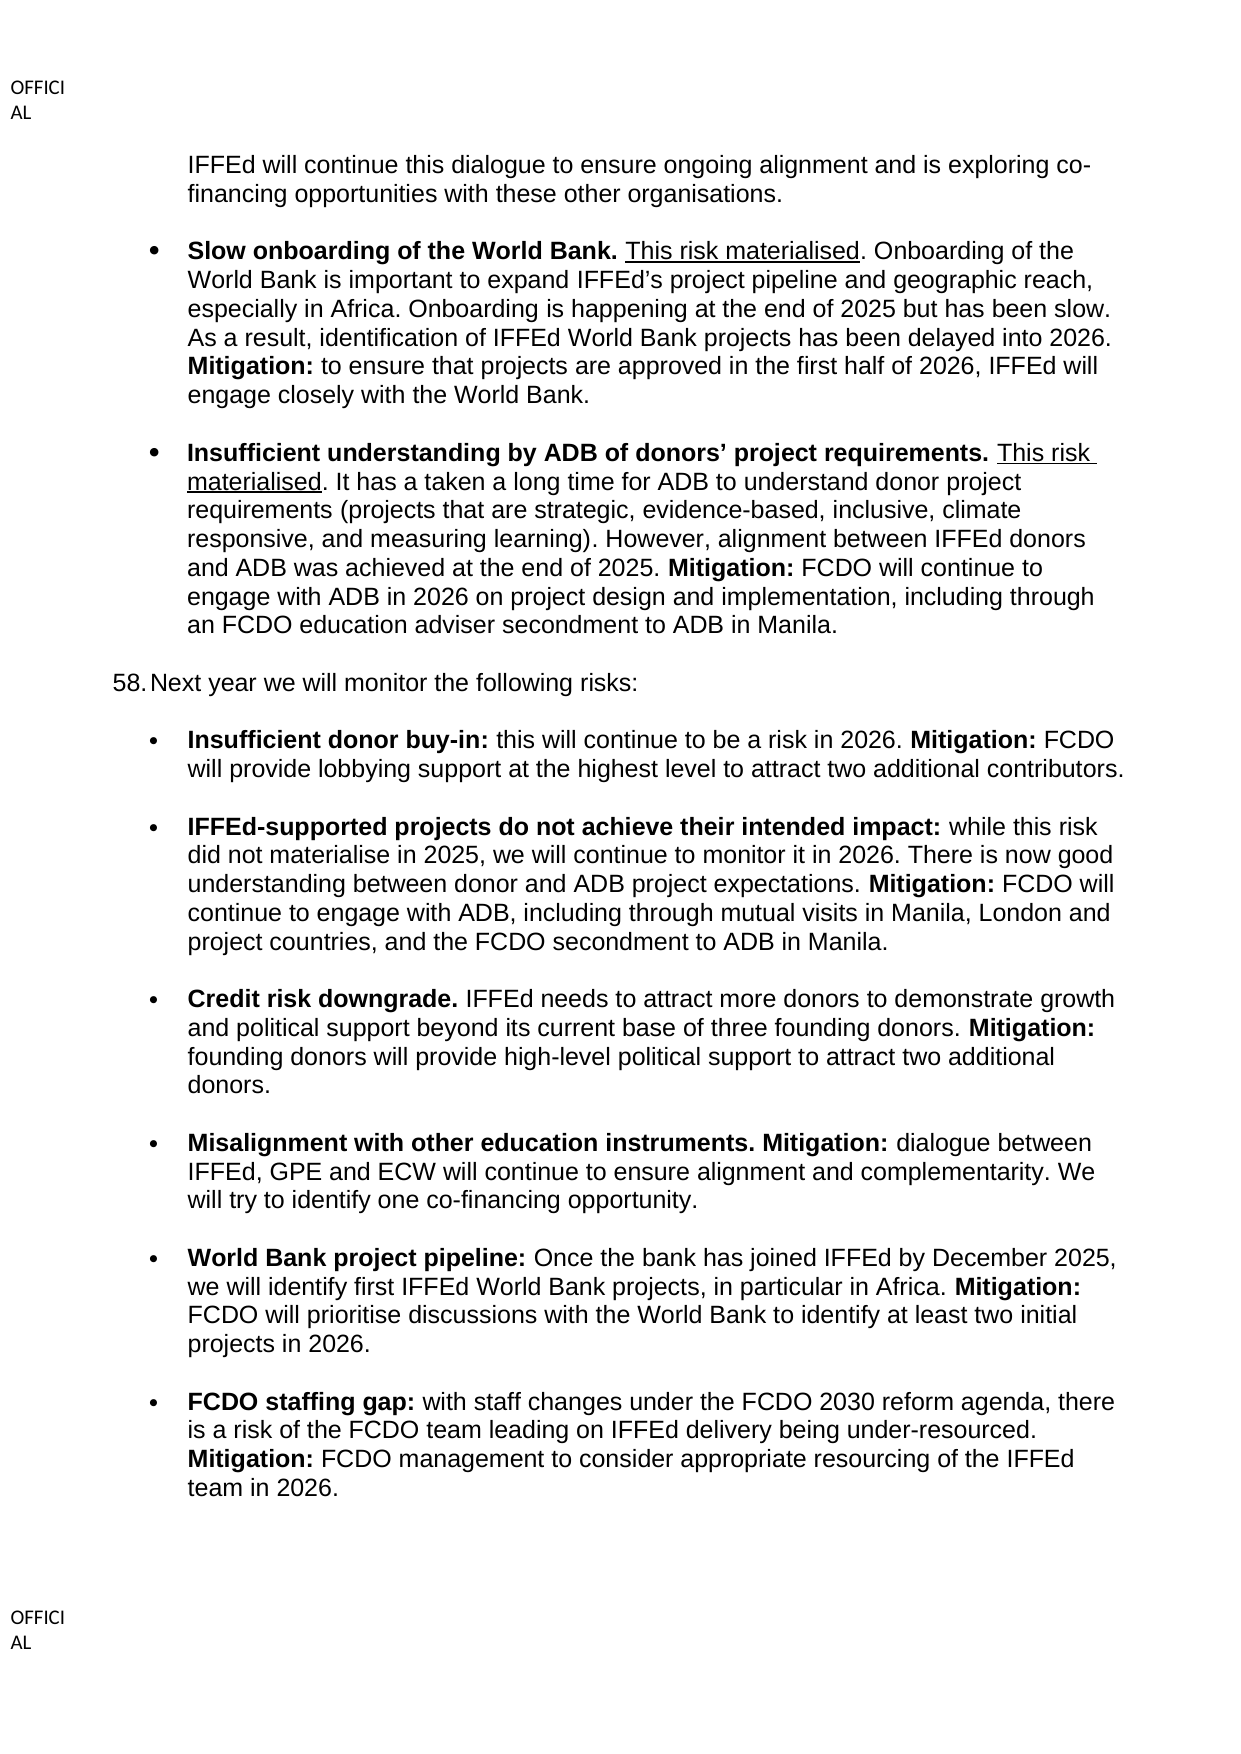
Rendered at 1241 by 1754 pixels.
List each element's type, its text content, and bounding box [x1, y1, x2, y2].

list Misalignment with other education instruments. Mitigation: dialogue between IFFEd, GPE and ECW will continue to ensure alignment and complementarity. We will try to identify one co-financing opportunity. [150, 1128, 1128, 1214]
list Insufficient donor buy-in: this will continue to be a risk in 2026. Mitigation: FCDO will provide lobbying support at the highest level to attract two additional contributors. [150, 725, 1128, 783]
list Insufficient understanding by ADB of donors’ project requirements. This risk materialised. It has a taken a long time for ADB to understand donor project requirements (projects that are strategic, evidence-based, inclusive, climate responsive, and measuring learning). However, alignment between IFFEd donors and ADB was achieved at the end of 2025. Mitigation: FCDO will continue to engage with ADB in 2026 on project design and implementation, including through an FCDO education adviser secondment to ADB in Manila. [150, 438, 1128, 639]
list IFFEd will continue this dialogue to ensure ongoing alignment and is exploring co-financing opportunities with these other organisations. [150, 150, 1128, 207]
list Slow onboarding of the World Bank. This risk materialised. Onboarding of the World Bank is important to expand IFFEd’s project pipeline and geographic reach, especially in Africa. Onboarding is happening at the end of 2025 but has been slow. As a result, identification of IFFEd World Bank projects has been delayed into 2026. Mitigation: to ensure that projects are approved in the first half of 2026, IFFEd will engage closely with the World Bank. [150, 236, 1128, 409]
list Next year we will monitor the following risks: [112, 668, 1128, 696]
list World Bank project pipeline: Once the bank has joined IFFEd by December 2025, we will identify first IFFEd World Bank projects, in particular in Africa. Mitigation: FCDO will prioritise discussions with the World Bank to identify at least two initial projects in 2026. [150, 1243, 1128, 1358]
list IFFEd-supported projects do not achieve their intended impact: while this risk did not materialise in 2025, we will continue to monitor it in 2026. There is now good understanding between donor and ADB project expectations. Mitigation: FCDO will continue to engage with ADB, including through mutual visits in Manila, London and project countries, and the FCDO secondment to ADB in Manila. [150, 811, 1128, 955]
list FCDO staffing gap: with staff changes under the FCDO 2030 reform agenda, there is a risk of the FCDO team leading on IFFEd delivery being under-resourced. Mitigation: FCDO management to consider appropriate resourcing of the IFFEd team in 2026. [150, 1386, 1128, 1501]
list Credit risk downgrade. IFFEd needs to attract more donors to demonstrate growth and political support beyond its current base of three founding donors. Mitigation: founding donors will provide high-level political support to attract two additional donors. [150, 984, 1128, 1099]
